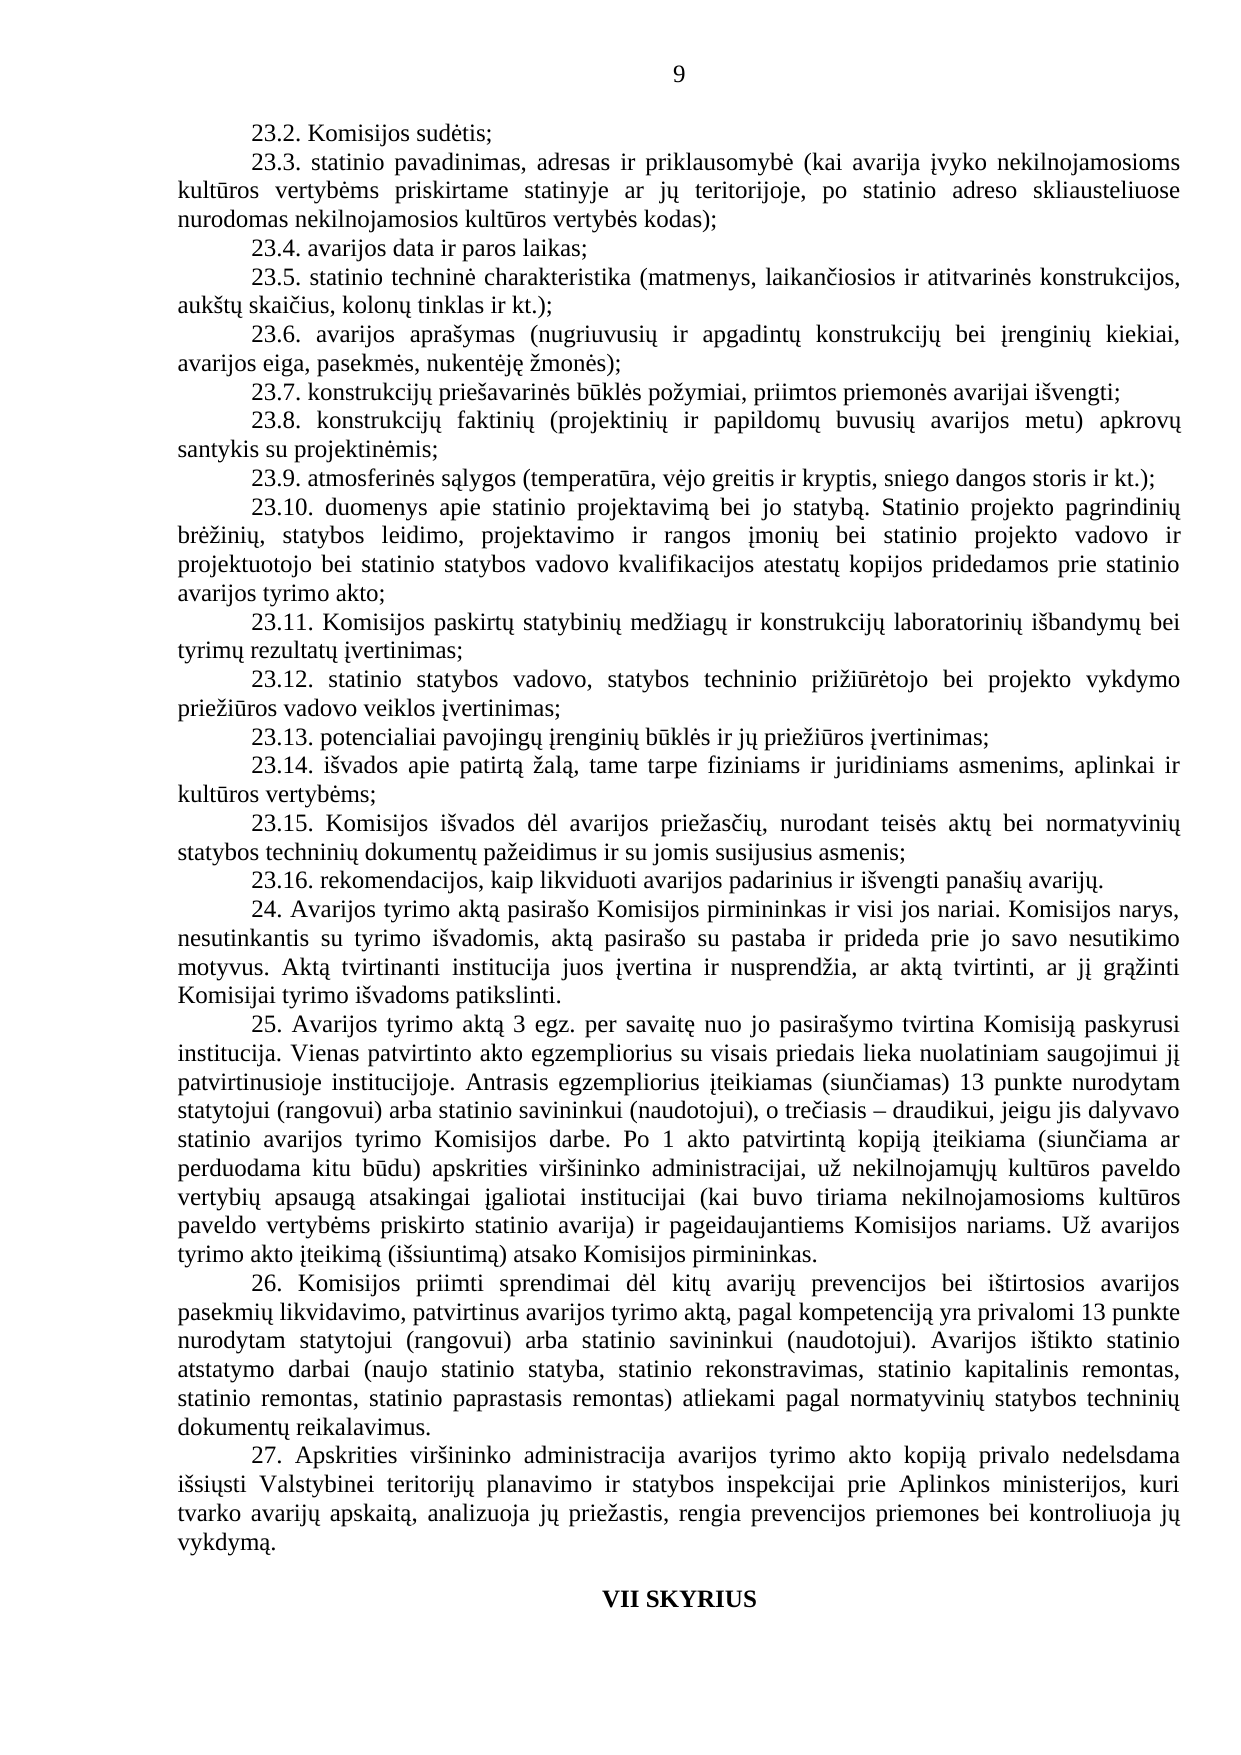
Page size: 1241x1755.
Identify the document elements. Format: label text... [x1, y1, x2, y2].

text 24. Avarijos tyrimo aktą pasirašo Komisijos pirmininkas ir visi jos nariai. Komisijos narys, nesutinkantis su tyrimo išvadomis, aktą pasirašo su pastaba ir prideda prie jo savo nesutikimo motyvus. Aktą tvirtinanti institucija juos įvertina ir nusprendžia, ar aktą tvirtinti, ar jį grąžinti Komisijai tyrimo išvadoms patikslinti. [177, 894, 1181, 1009]
text 23.9. atmosferinės sąlygos (temperatūra, vėjo greitis ir kryptis, sniego dangos storis ir kt.); [177, 463, 1181, 492]
text VII SKYRIUS [177, 1584, 1181, 1613]
text 23.10. duomenys apie statinio projektavimą bei jo statybą. Statinio projekto pagrindinių brėžinių, statybos leidimo, projektavimo ir rangos įmonių bei statinio projekto vadovo ir projektuotojo bei statinio statybos vadovo kvalifikacijos atestatų kopijos pridedamos prie statinio avarijos tyrimo akto; [177, 492, 1181, 607]
text 23.2. Komisijos sudėtis; [177, 118, 1181, 147]
text 23.5. statinio techninė charakteristika (matmenys, laikančiosios ir atitvarinės konstrukcijos, aukštų skaičius, kolonų tinklas ir kt.); [177, 262, 1181, 319]
text 23.16. rekomendacijos, kaip likviduoti avarijos padarinius ir išvengti panašių avarijų. [177, 866, 1181, 894]
text 26. Komisijos priimti sprendimai dėl kitų avarijų prevencijos bei ištirtosios avarijos pasekmių likvidavimo, patvirtinus avarijos tyrimo aktą, pagal kompetenciją yra privalomi 13 punkte nurodytam statytojui (rangovui) arba statinio savininkui (naudotojui). Avarijos ištikto statinio atstatymo darbai (naujo statinio statyba, statinio rekonstravimas, statinio kapitalinis remontas, statinio remontas, statinio paprastasis remontas) atliekami pagal normatyvinių statybos techninių dokumentų reikalavimus. [177, 1268, 1181, 1441]
text 23.4. avarijos data ir paros laikas; [177, 233, 1181, 262]
text 27. Apskrities viršininko administracija avarijos tyrimo akto kopiją privalo nedelsdama išsiųsti Valstybinei teritorijų planavimo ir statybos inspekcijai prie Aplinkos ministerijos, kuri tvarko avarijų apskaitą, analizuoja jų priežastis, rengia prevencijos priemones bei kontroliuoja jų vykdymą. [177, 1441, 1181, 1556]
text 23.6. avarijos aprašymas (nugriuvusių ir apgadintų konstrukcijų bei įrenginių kiekiai, avarijos eiga, pasekmės, nukentėję žmonės); [177, 319, 1181, 377]
text 23.14. išvados apie patirtą žalą, tame tarpe fiziniams ir juridiniams asmenims, aplinkai ir kultūros vertybėms; [177, 751, 1181, 808]
text 23.3. statinio pavadinimas, adresas ir priklausomybė (kai avarija įvyko nekilnojamosioms kultūros vertybėms priskirtame statinyje ar jų teritorijoje, po statinio adreso skliausteliuose nurodomas nekilnojamosios kultūros vertybės kodas); [177, 147, 1181, 233]
text 23.11. Komisijos paskirtų statybinių medžiagų ir konstrukcijų laboratorinių išbandymų bei tyrimų rezultatų įvertinimas; [177, 607, 1181, 664]
text 25. Avarijos tyrimo aktą 3 egz. per savaitę nuo jo pasirašymo tvirtina Komisiją paskyrusi institucija. Vienas patvirtinto akto egzempliorius su visais priedais lieka nuolatiniam saugojimui jį patvirtinusioje institucijoje. Antrasis egzempliorius įteikiamas (siunčiamas) 13 punkte nurodytam statytojui (rangovui) arba statinio savininkui (naudotojui), o trečiasis – draudikui, jeigu jis dalyvavo statinio avarijos tyrimo Komisijos darbe. Po 1 akto patvirtintą kopiją įteikiama (siunčiama ar perduodama kitu būdu) apskrities viršininko administracijai, už nekilnojamųjų kultūros paveldo vertybių apsaugą atsakingai įgaliotai institucijai (kai buvo tiriama nekilnojamosioms kultūros paveldo vertybėms priskirto statinio avarija) ir pageidaujantiems Komisijos nariams. Už avarijos tyrimo akto įteikimą (išsiuntimą) atsako Komisijos pirmininkas. [177, 1009, 1181, 1268]
text 23.13. potencialiai pavojingų įrenginių būklės ir jų priežiūros įvertinimas; [177, 722, 1181, 751]
text 23.7. konstrukcijų priešavarinės būklės požymiai, priimtos priemonės avarijai išvengti; [177, 377, 1181, 406]
text 23.15. Komisijos išvados dėl avarijos priežasčių, nurodant teisės aktų bei normatyvinių statybos techninių dokumentų pažeidimus ir su jomis susijusius asmenis; [177, 808, 1181, 866]
text 23.8. konstrukcijų faktinių (projektinių ir papildomų buvusių avarijos metu) apkrovų santykis su projektinėmis; [177, 406, 1181, 463]
text 23.12. statinio statybos vadovo, statybos techninio prižiūrėtojo bei projekto vykdymo priežiūros vadovo veiklos įvertinimas; [177, 664, 1181, 722]
